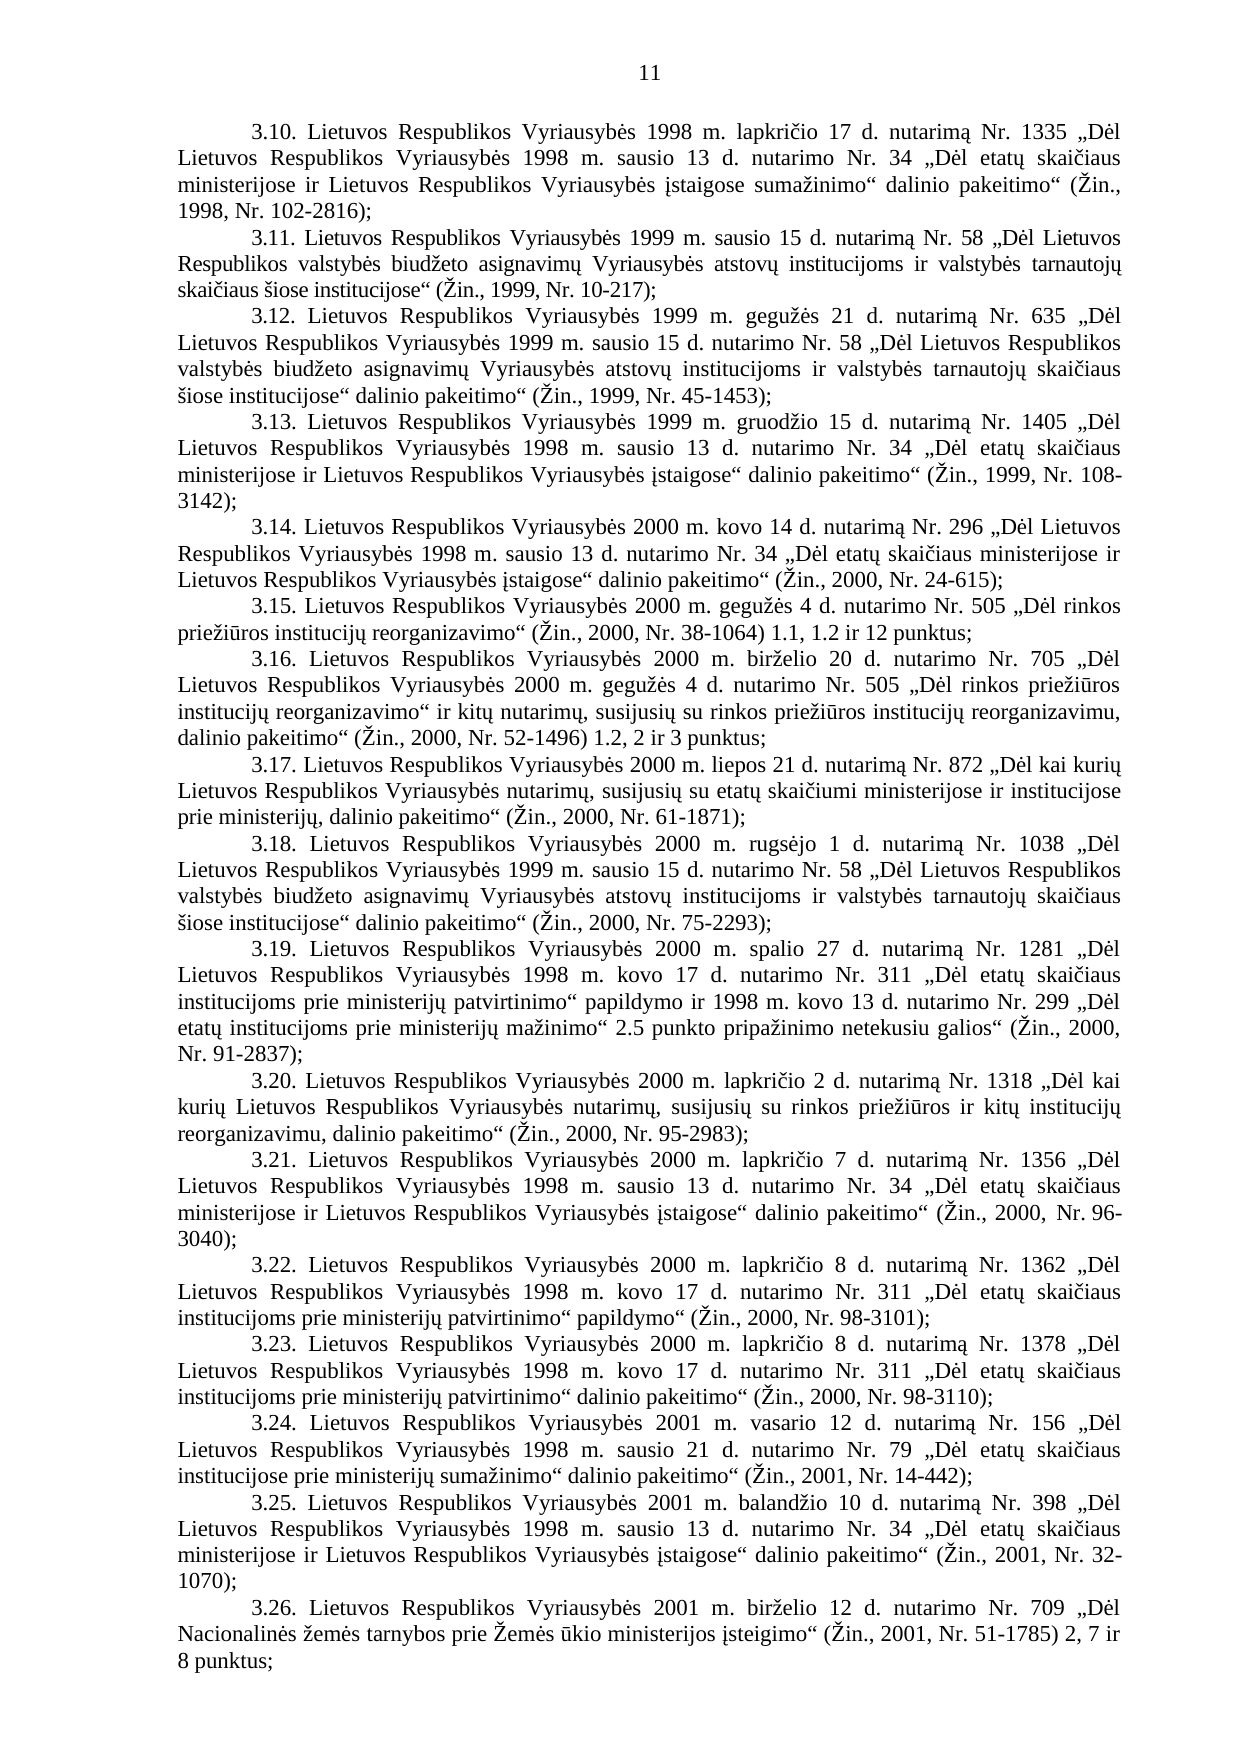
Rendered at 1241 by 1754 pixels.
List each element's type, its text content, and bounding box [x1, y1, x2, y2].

text 3.15. Lietuvos Respublikos Vyriausybės 2000 m. gegužės 4 d. nutarimo Nr. 505 „Dėl rinkos priežiūros institucijų reorganizavimo“ (Žin., 2000, Nr. 38-1064) 1.1, 1.2 ir 12 punktus; [177, 592, 1122, 645]
text 3.22. Lietuvos Respublikos Vyriausybės 2000 m. lapkričio 8 d. nutarimą Nr. 1362 „Dėl Lietuvos Respublikos Vyriausybės 1998 m. kovo 17 d. nutarimo Nr. 311 „Dėl etatų skaičiaus institucijoms prie ministerijų patvirtinimo“ papildymo“ (Žin., 2000, Nr. 98-3101); [177, 1251, 1122, 1330]
text 3.16. Lietuvos Respublikos Vyriausybės 2000 m. birželio 20 d. nutarimo Nr. 705 „Dėl Lietuvos Respublikos Vyriausybės 2000 m. gegužės 4 d. nutarimo Nr. 505 „Dėl rinkos priežiūros institucijų reorganizavimo“ ir kitų nutarimų, susijusių su rinkos priežiūros institucijų reorganizavimu, dalinio pakeitimo“ (Žin., 2000, Nr. 52-1496) 1.2, 2 ir 3 punktus; [177, 645, 1122, 751]
text 3.23. Lietuvos Respublikos Vyriausybės 2000 m. lapkričio 8 d. nutarimą Nr. 1378 „Dėl Lietuvos Respublikos Vyriausybės 1998 m. kovo 17 d. nutarimo Nr. 311 „Dėl etatų skaičiaus institucijoms prie ministerijų patvirtinimo“ dalinio pakeitimo“ (Žin., 2000, Nr. 98-3110); [177, 1330, 1122, 1409]
text 3.20. Lietuvos Respublikos Vyriausybės 2000 m. lapkričio 2 d. nutarimą Nr. 1318 „Dėl kai kurių Lietuvos Respublikos Vyriausybės nutarimų, susijusių su rinkos priežiūros ir kitų institucijų reorganizavimu, dalinio pakeitimo“ (Žin., 2000, Nr. 95-2983); [177, 1067, 1122, 1146]
text 3.19. Lietuvos Respublikos Vyriausybės 2000 m. spalio 27 d. nutarimą Nr. 1281 „Dėl Lietuvos Respublikos Vyriausybės 1998 m. kovo 17 d. nutarimo Nr. 311 „Dėl etatų skaičiaus institucijoms prie ministerijų patvirtinimo“ papildymo ir 1998 m. kovo 13 d. nutarimo Nr. 299 „Dėl etatų institucijoms prie ministerijų mažinimo“ 2.5 punkto pripažinimo netekusiu galios“ (Žin., 2000, Nr. 91-2837); [177, 935, 1122, 1067]
text 3.17. Lietuvos Respublikos Vyriausybės 2000 m. liepos 21 d. nutarimą Nr. 872 „Dėl kai kurių Lietuvos Respublikos Vyriausybės nutarimų, susijusių su etatų skaičiumi ministerijose ir institucijose prie ministerijų, dalinio pakeitimo“ (Žin., 2000, Nr. 61-1871); [177, 751, 1122, 830]
text 3.13. Lietuvos Respublikos Vyriausybės 1999 m. gruodžio 15 d. nutarimą Nr. 1405 „Dėl Lietuvos Respublikos Vyriausybės 1998 m. sausio 13 d. nutarimo Nr. 34 „Dėl etatų skaičiaus ministerijose ir Lietuvos Respublikos Vyriausybės įstaigose“ dalinio pakeitimo“ (Žin., 1999, Nr. 108-3142); [177, 408, 1122, 513]
text 3.18. Lietuvos Respublikos Vyriausybės 2000 m. rugsėjo 1 d. nutarimą Nr. 1038 „Dėl Lietuvos Respublikos Vyriausybės 1999 m. sausio 15 d. nutarimo Nr. 58 „Dėl Lietuvos Respublikos valstybės biudžeto asignavimų Vyriausybės atstovų institucijoms ir valstybės tarnautojų skaičiaus šiose institucijose“ dalinio pakeitimo“ (Žin., 2000, Nr. 75-2293); [177, 830, 1122, 935]
text 3.12. Lietuvos Respublikos Vyriausybės 1999 m. gegužės 21 d. nutarimą Nr. 635 „Dėl Lietuvos Respublikos Vyriausybės 1999 m. sausio 15 d. nutarimo Nr. 58 „Dėl Lietuvos Respublikos valstybės biudžeto asignavimų Vyriausybės atstovų institucijoms ir valstybės tarnautojų skaičiaus šiose institucijose“ dalinio pakeitimo“ (Žin., 1999, Nr. 45-1453); [177, 303, 1122, 408]
text 3.26. Lietuvos Respublikos Vyriausybės 2001 m. birželio 12 d. nutarimo Nr. 709 „Dėl Nacionalinės žemės tarnybos prie Žemės ūkio ministerijos įsteigimo“ (Žin., 2001, Nr. 51-1785) 2, 7 ir 8 punktus; [177, 1594, 1122, 1673]
text 3.24. Lietuvos Respublikos Vyriausybės 2001 m. vasario 12 d. nutarimą Nr. 156 „Dėl Lietuvos Respublikos Vyriausybės 1998 m. sausio 21 d. nutarimo Nr. 79 „Dėl etatų skaičiaus institucijose prie ministerijų sumažinimo“ dalinio pakeitimo“ (Žin., 2001, Nr. 14-442); [177, 1409, 1122, 1488]
text 3.25. Lietuvos Respublikos Vyriausybės 2001 m. balandžio 10 d. nutarimą Nr. 398 „Dėl Lietuvos Respublikos Vyriausybės 1998 m. sausio 13 d. nutarimo Nr. 34 „Dėl etatų skaičiaus ministerijose ir Lietuvos Respublikos Vyriausybės įstaigose“ dalinio pakeitimo“ (Žin., 2001, Nr. 32-1070); [177, 1488, 1122, 1594]
text 3.14. Lietuvos Respublikos Vyriausybės 2000 m. kovo 14 d. nutarimą Nr. 296 „Dėl Lietuvos Respublikos Vyriausybės 1998 m. sausio 13 d. nutarimo Nr. 34 „Dėl etatų skaičiaus ministerijose ir Lietuvos Respublikos Vyriausybės įstaigose“ dalinio pakeitimo“ (Žin., 2000, Nr. 24-615); [177, 513, 1122, 592]
text 3.21. Lietuvos Respublikos Vyriausybės 2000 m. lapkričio 7 d. nutarimą Nr. 1356 „Dėl Lietuvos Respublikos Vyriausybės 1998 m. sausio 13 d. nutarimo Nr. 34 „Dėl etatų skaičiaus ministerijose ir Lietuvos Respublikos Vyriausybės įstaigose“ dalinio pakeitimo“ (Žin., 2000, Nr. 96-3040); [177, 1146, 1122, 1251]
text 3.11. Lietuvos Respublikos Vyriausybės 1999 m. sausio 15 d. nutarimą Nr. 58 „Dėl Lietuvos Respublikos valstybės biudžeto asignavimų Vyriausybės atstovų institucijoms ir valstybės tarnautojų skaičiaus šiose institucijose“ (Žin., 1999, Nr. 10-217); [177, 223, 1122, 303]
text 3.10. Lietuvos Respublikos Vyriausybės 1998 m. lapkričio 17 d. nutarimą Nr. 1335 „Dėl Lietuvos Respublikos Vyriausybės 1998 m. sausio 13 d. nutarimo Nr. 34 „Dėl etatų skaičiaus ministerijose ir Lietuvos Respublikos Vyriausybės įstaigose sumažinimo“ dalinio pakeitimo“ (Žin., 1998, Nr. 102-2816); [177, 118, 1122, 223]
